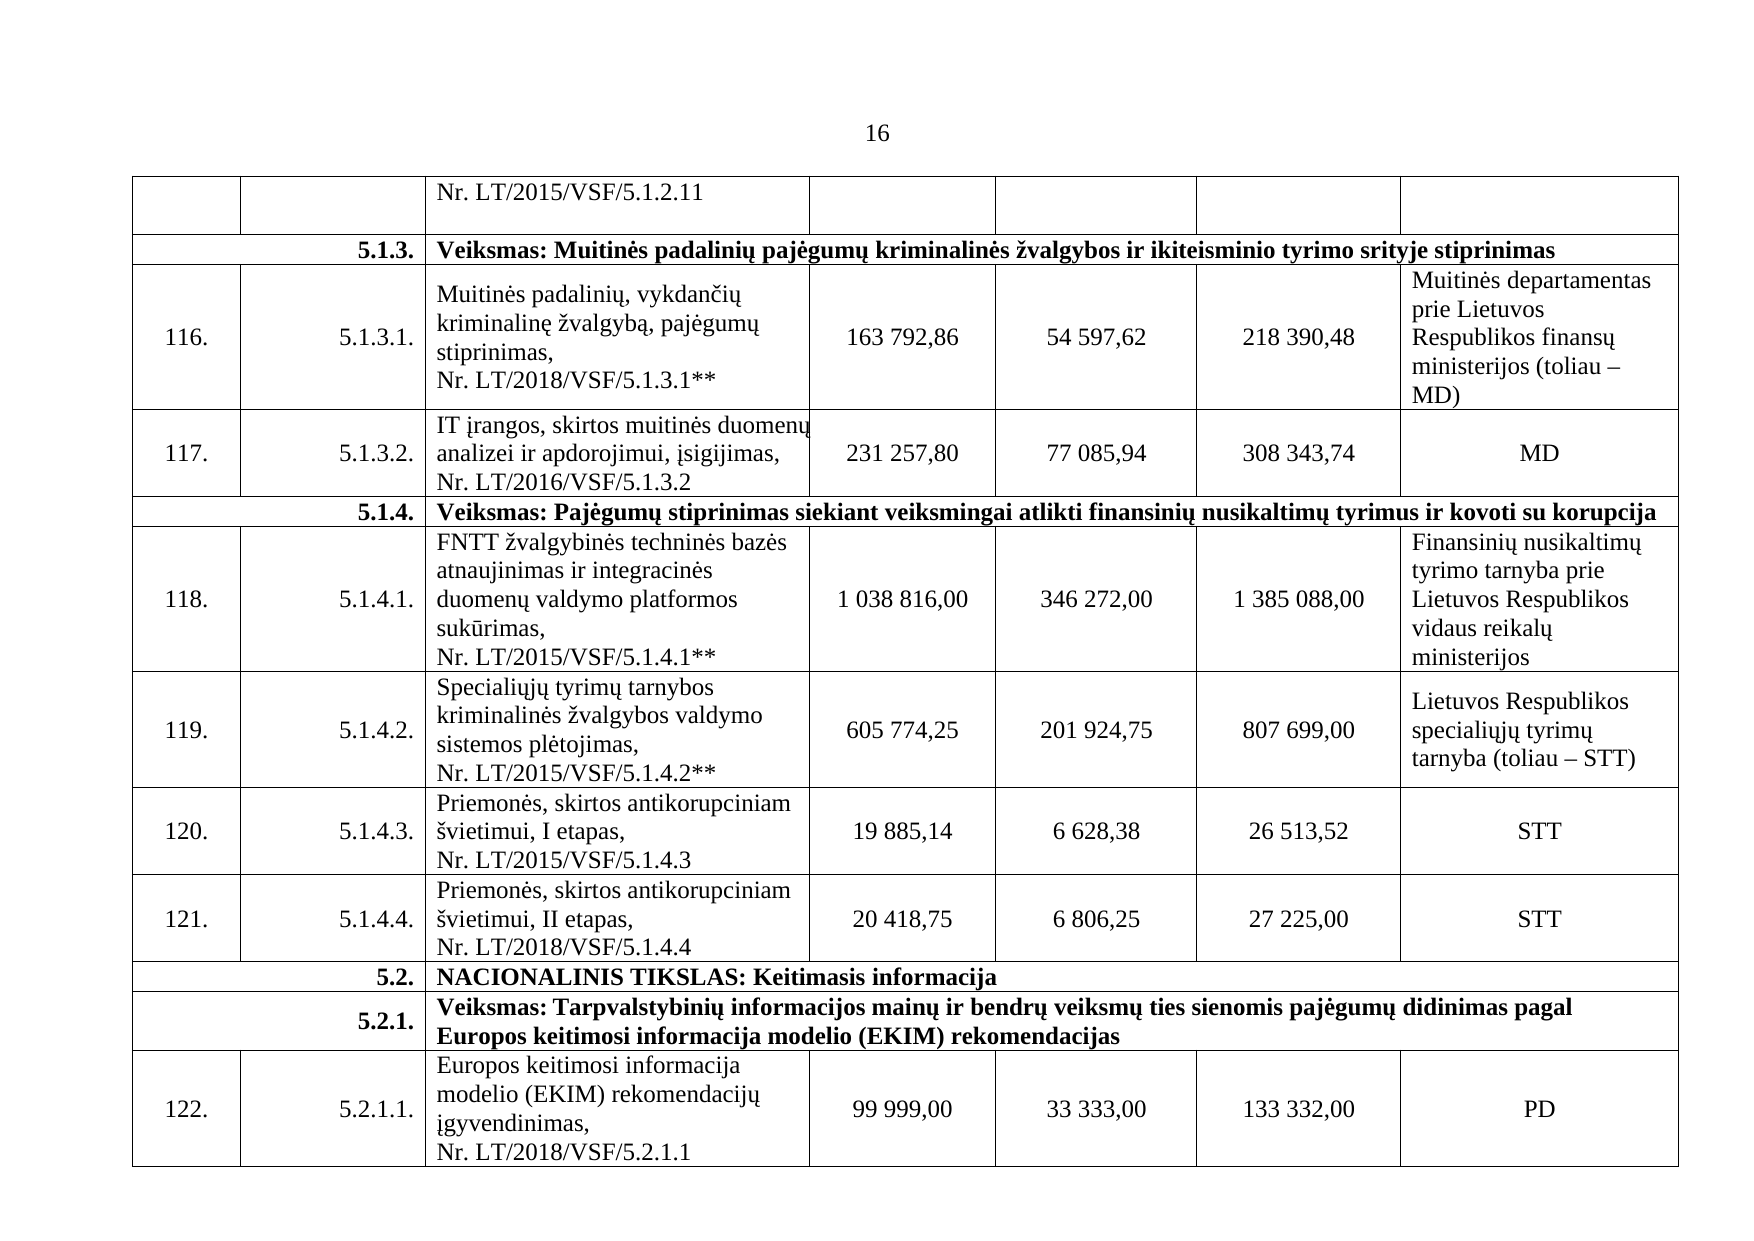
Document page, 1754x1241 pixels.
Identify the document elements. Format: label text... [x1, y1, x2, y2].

table_cell 1 038 816,00 [810, 527, 995, 671]
table_cell [1679, 671, 1684, 787]
table_cell 163 792,86 [810, 265, 995, 409]
table_cell Muitinės departamentas prie Lietuvos Respublikos finansų ministerijos (toliau – MD) [1401, 265, 1678, 409]
table_cell [810, 177, 995, 234]
table_cell 5.1.4.4. [241, 875, 425, 961]
table_cell [1401, 177, 1678, 234]
table_cell MD [1401, 410, 1678, 496]
table_cell 27 225,00 [1197, 875, 1400, 961]
table_cell [133, 177, 240, 234]
table_cell [241, 177, 425, 234]
table_cell Priemonės, skirtos antikorupciniam švietimui, I etapas, Nr. LT/2015/VSF/5.1.4.3 [426, 788, 809, 874]
table_cell [1679, 234, 1684, 264]
table_cell Veiksmas: Pajėgumų stiprinimas siekiant veiksmingai atlikti finansinių nusikaltimų tyrimus ir kovoti su korupcija [426, 497, 1678, 526]
table_cell 5.2.1. [133, 992, 425, 1049]
table_cell Veiksmas: Muitinės padalinių pajėgumų kriminalinės žvalgybos ir ikiteisminio tyrimo srityje stiprinimas [426, 235, 1678, 264]
table_cell Muitinės padalinių, vykdančių kriminalinę žvalgybą, pajėgumų stiprinimas, Nr. LT/2018/VSF/5.1.3.1** [426, 265, 809, 409]
table_cell 26 513,52 [1197, 788, 1400, 874]
table_cell 5.1.4. [133, 497, 425, 526]
table_cell [1197, 177, 1400, 234]
table_cell [1679, 409, 1684, 496]
table_cell 118. [133, 527, 240, 671]
table_cell 54 597,62 [996, 265, 1196, 409]
table_cell 605 774,25 [810, 672, 995, 787]
table_cell 120. [133, 788, 240, 874]
table_cell 5.1.3.2. [241, 410, 425, 496]
table_cell [1679, 991, 1684, 1049]
table_cell 99 999,00 [810, 1051, 995, 1166]
table_cell FNTT žvalgybinės techninės bazės atnaujinimas ir integracinės duomenų valdymo platformos sukūrimas, Nr. LT/2015/VSF/5.1.4.1** [426, 527, 809, 671]
table_cell 231 257,80 [810, 410, 995, 496]
table_cell PD [1401, 1051, 1678, 1166]
table_cell 5.2. [133, 962, 425, 991]
table_cell Nr. LT/2015/VSF/5.1.2.11 [426, 177, 809, 234]
table_cell 218 390,48 [1197, 265, 1400, 409]
table_cell [1679, 176, 1684, 234]
table_cell Veiksmas: Tarpvalstybinių informacijos mainų ir bendrų veiksmų ties sienomis pajėgumų didinimas pagal Europos keitimosi informacija modelio (EKIM) rekomendacijas [426, 992, 1678, 1049]
table_cell Priemonės, skirtos antikorupciniam švietimui, II etapas, Nr. LT/2018/VSF/5.1.4.4 [426, 875, 809, 961]
table_cell 5.1.3. [133, 235, 425, 264]
table_cell 5.1.4.3. [241, 788, 425, 874]
table_cell 20 418,75 [810, 875, 995, 961]
table_cell Specialiųjų tyrimų tarnybos kriminalinės žvalgybos valdymo sistemos plėtojimas, Nr. LT/2015/VSF/5.1.4.2** [426, 672, 809, 787]
table_cell 116. [133, 265, 240, 409]
table_cell Europos keitimosi informacija modelio (EKIM) rekomendacijų įgyvendinimas, Nr. LT/2018/VSF/5.2.1.1 [426, 1051, 809, 1166]
table_cell 6 628,38 [996, 788, 1196, 874]
table_cell 5.1.3.1. [241, 265, 425, 409]
table_cell 6 806,25 [996, 875, 1196, 961]
table_cell 1 385 088,00 [1197, 527, 1400, 671]
table_cell NACIONALINIS TIKSLAS: Keitimasis informacija [426, 962, 1678, 991]
table_cell [996, 177, 1196, 234]
table_cell 807 699,00 [1197, 672, 1400, 787]
table_cell STT [1401, 875, 1678, 961]
table_cell [1679, 961, 1684, 991]
table_cell 133 332,00 [1197, 1051, 1400, 1166]
table_cell STT [1401, 788, 1678, 874]
table_cell 5.2.1.1. [241, 1051, 425, 1166]
table_cell [1679, 496, 1684, 526]
table_cell 122. [133, 1051, 240, 1166]
table_cell 19 885,14 [810, 788, 995, 874]
table_cell 117. [133, 410, 240, 496]
table_cell 308 343,74 [1197, 410, 1400, 496]
table_cell [1679, 526, 1684, 671]
table_cell 121. [133, 875, 240, 961]
table_cell IT įrangos, skirtos muitinės duomenų analizei ir apdorojimui, įsigijimas, Nr. LT/2016/VSF/5.1.3.2 [426, 410, 809, 496]
table_cell [1679, 1050, 1684, 1166]
table_cell 201 924,75 [996, 672, 1196, 787]
table_cell 77 085,94 [996, 410, 1196, 496]
table_cell [1679, 874, 1684, 961]
table_cell Finansinių nusikaltimų tyrimo tarnyba prie Lietuvos Respublikos vidaus reikalų ministerijos [1401, 527, 1678, 671]
table_cell [1679, 787, 1684, 874]
table_cell 5.1.4.2. [241, 672, 425, 787]
table_cell 33 333,00 [996, 1051, 1196, 1166]
table_cell [1679, 264, 1684, 409]
table_cell Lietuvos Respublikos specialiųjų tyrimų tarnyba (toliau – STT) [1401, 672, 1678, 787]
table_cell 346 272,00 [996, 527, 1196, 671]
table_cell 5.1.4.1. [241, 527, 425, 671]
table_cell 119. [133, 672, 240, 787]
